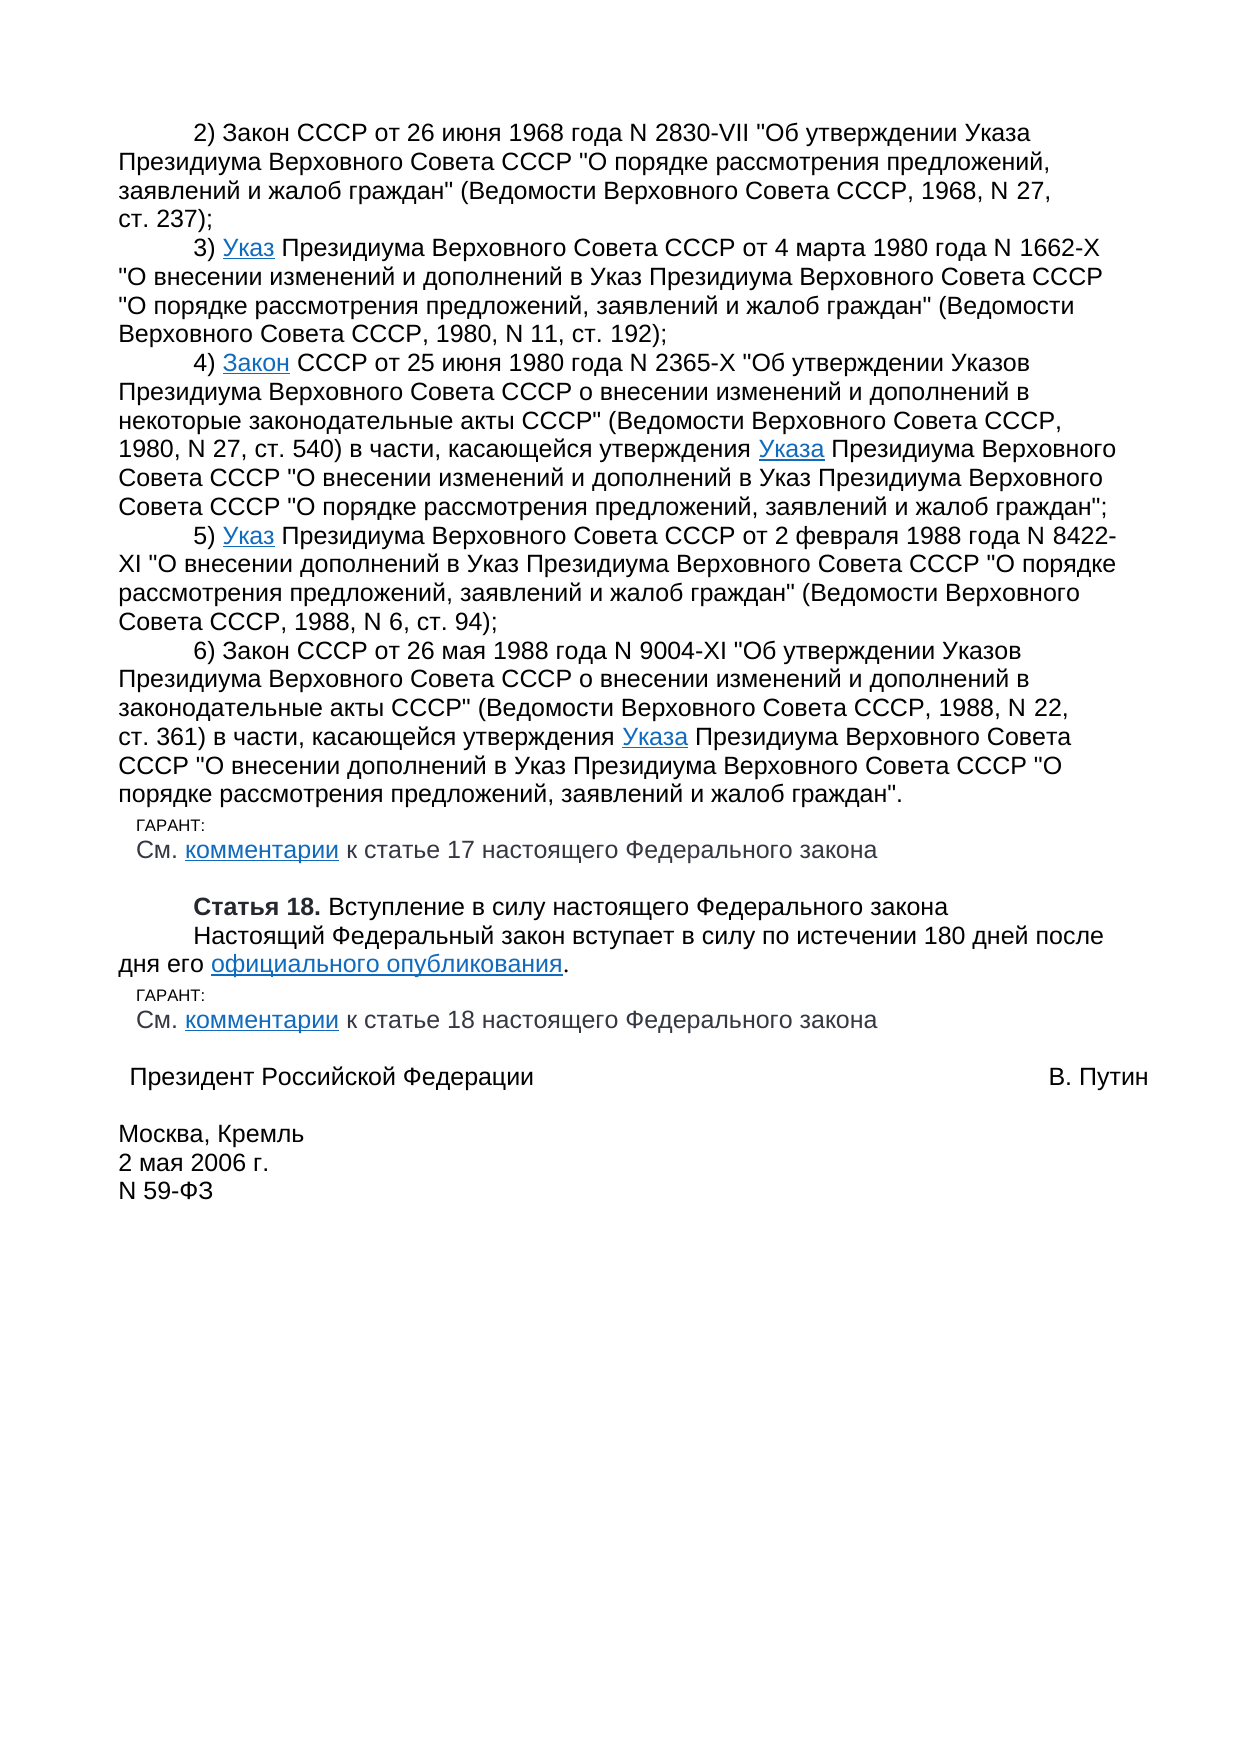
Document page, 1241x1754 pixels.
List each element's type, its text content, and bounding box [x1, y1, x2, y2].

text См. комментарии к статье 17 настоящего Федерального закона [136, 835, 1122, 864]
text Статья 18. Вступление в силу настоящего Федерального закона [193, 892, 1122, 921]
table_header В. Путин [813, 1062, 1160, 1091]
text 5) Указ Президиума Верховного Совета СССР от 2 февраля 1988 года N 8422-XI "О внесении дополнений в Указ Президиума Верховного Совета СССР "О порядке рассмотрения предложений, заявлений и жалоб граждан" (Ведомости Верховного Совета СССР, 1988, N 6, ст. 94); [118, 521, 1122, 636]
table_header Президент Российской Федерации [118, 1062, 813, 1091]
text ГАРАНТ: [136, 816, 1122, 835]
text 2) Закон СССР от 26 июня 1968 года N 2830-VII "Об утверждении Указа Президиума Верховного Совета СССР "О порядке рассмотрения предложений, заявлений и жалоб граждан" (Ведомости Верховного Совета СССР, 1968, N 27, ст. 237); [118, 118, 1122, 233]
text 4) Закон СССР от 25 июня 1980 года N 2365-Х "Об утверждении Указов Президиума Верховного Совета СССР о внесении изменений и дополнений в некоторые законодательные акты СССР" (Ведомости Верховного Совета СССР, 1980, N 27, ст. 540) в части, касающейся утверждения Указа Президиума Верховного Совета СССР "О внесении изменений и дополнений в Указ Президиума Верховного Совета СССР "О порядке рассмотрения предложений, заявлений и жалоб граждан"; [118, 348, 1122, 521]
text N 59-ФЗ [118, 1176, 1122, 1205]
text Настоящий Федеральный закон вступает в силу по истечении 180 дней после дня его официального опубликования. [118, 921, 1122, 978]
text 3) Указ Президиума Верховного Совета СССР от 4 марта 1980 года N 1662-Х "О внесении изменений и дополнений в Указ Президиума Верховного Совета СССР "О порядке рассмотрения предложений, заявлений и жалоб граждан" (Ведомости Верховного Совета СССР, 1980, N 11, ст. 192); [118, 233, 1122, 348]
text Москва, Кремль [118, 1119, 1122, 1147]
text См. комментарии к статье 18 настоящего Федерального закона [136, 1005, 1122, 1034]
text ГАРАНТ: [136, 986, 1122, 1005]
text 6) Закон СССР от 26 мая 1988 года N 9004-XI "Об утверждении Указов Президиума Верховного Совета СССР о внесении изменений и дополнений в законодательные акты СССР" (Ведомости Верховного Совета СССР, 1988, N 22, ст. 361) в части, касающейся утверждения Указа Президиума Верховного Совета СССР "О внесении дополнений в Указ Президиума Верховного Совета СССР "О порядке рассмотрения предложений, заявлений и жалоб граждан". [118, 636, 1122, 808]
text 2 мая 2006 г. [118, 1147, 1122, 1176]
